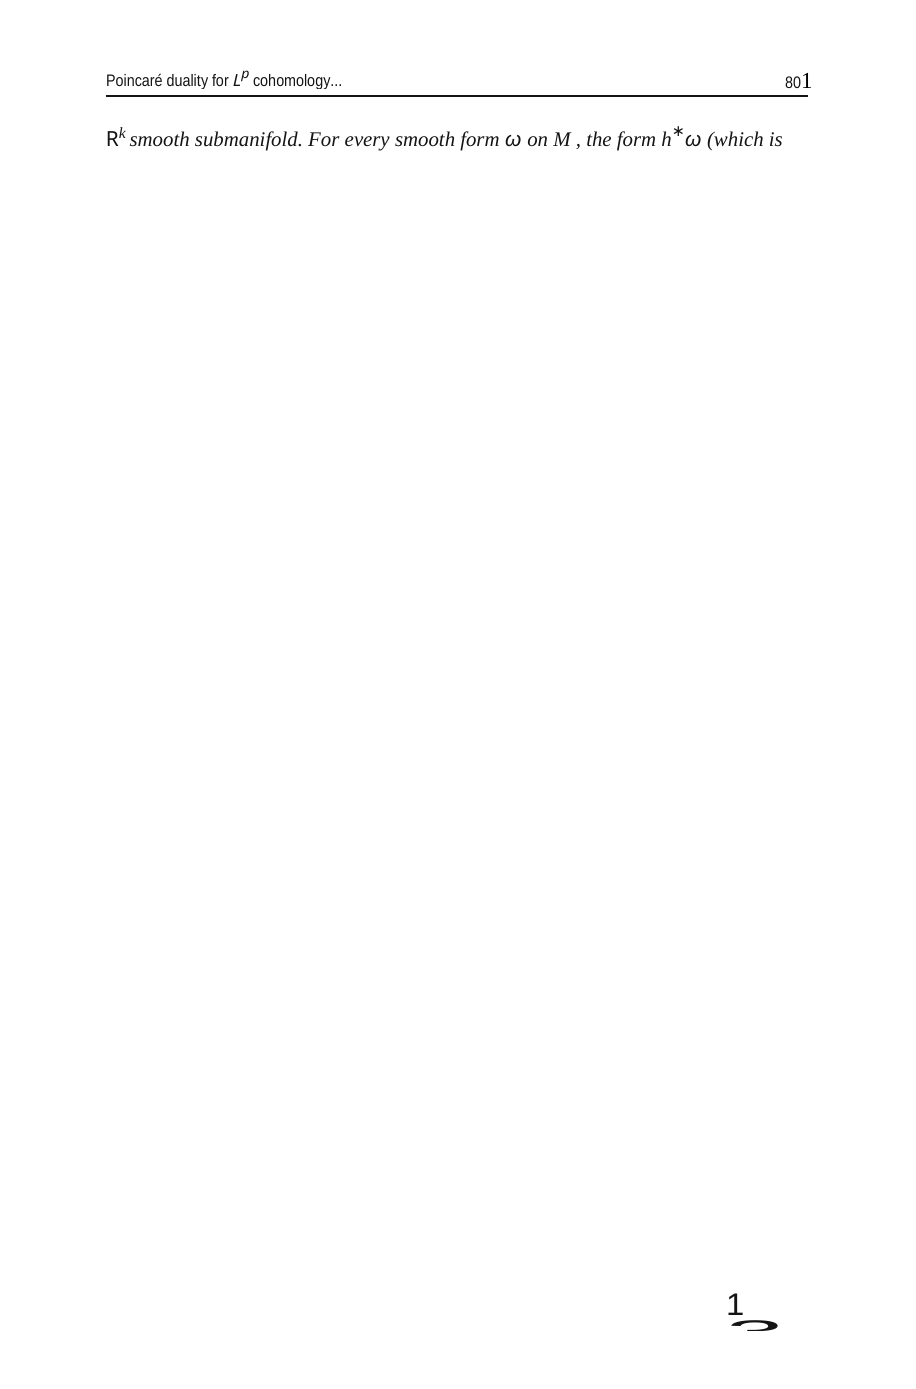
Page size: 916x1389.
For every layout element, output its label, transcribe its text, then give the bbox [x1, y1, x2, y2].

text Rk smooth submanifold. For every smooth form ω on M , the form h∗ω (which is [106, 125, 826, 152]
